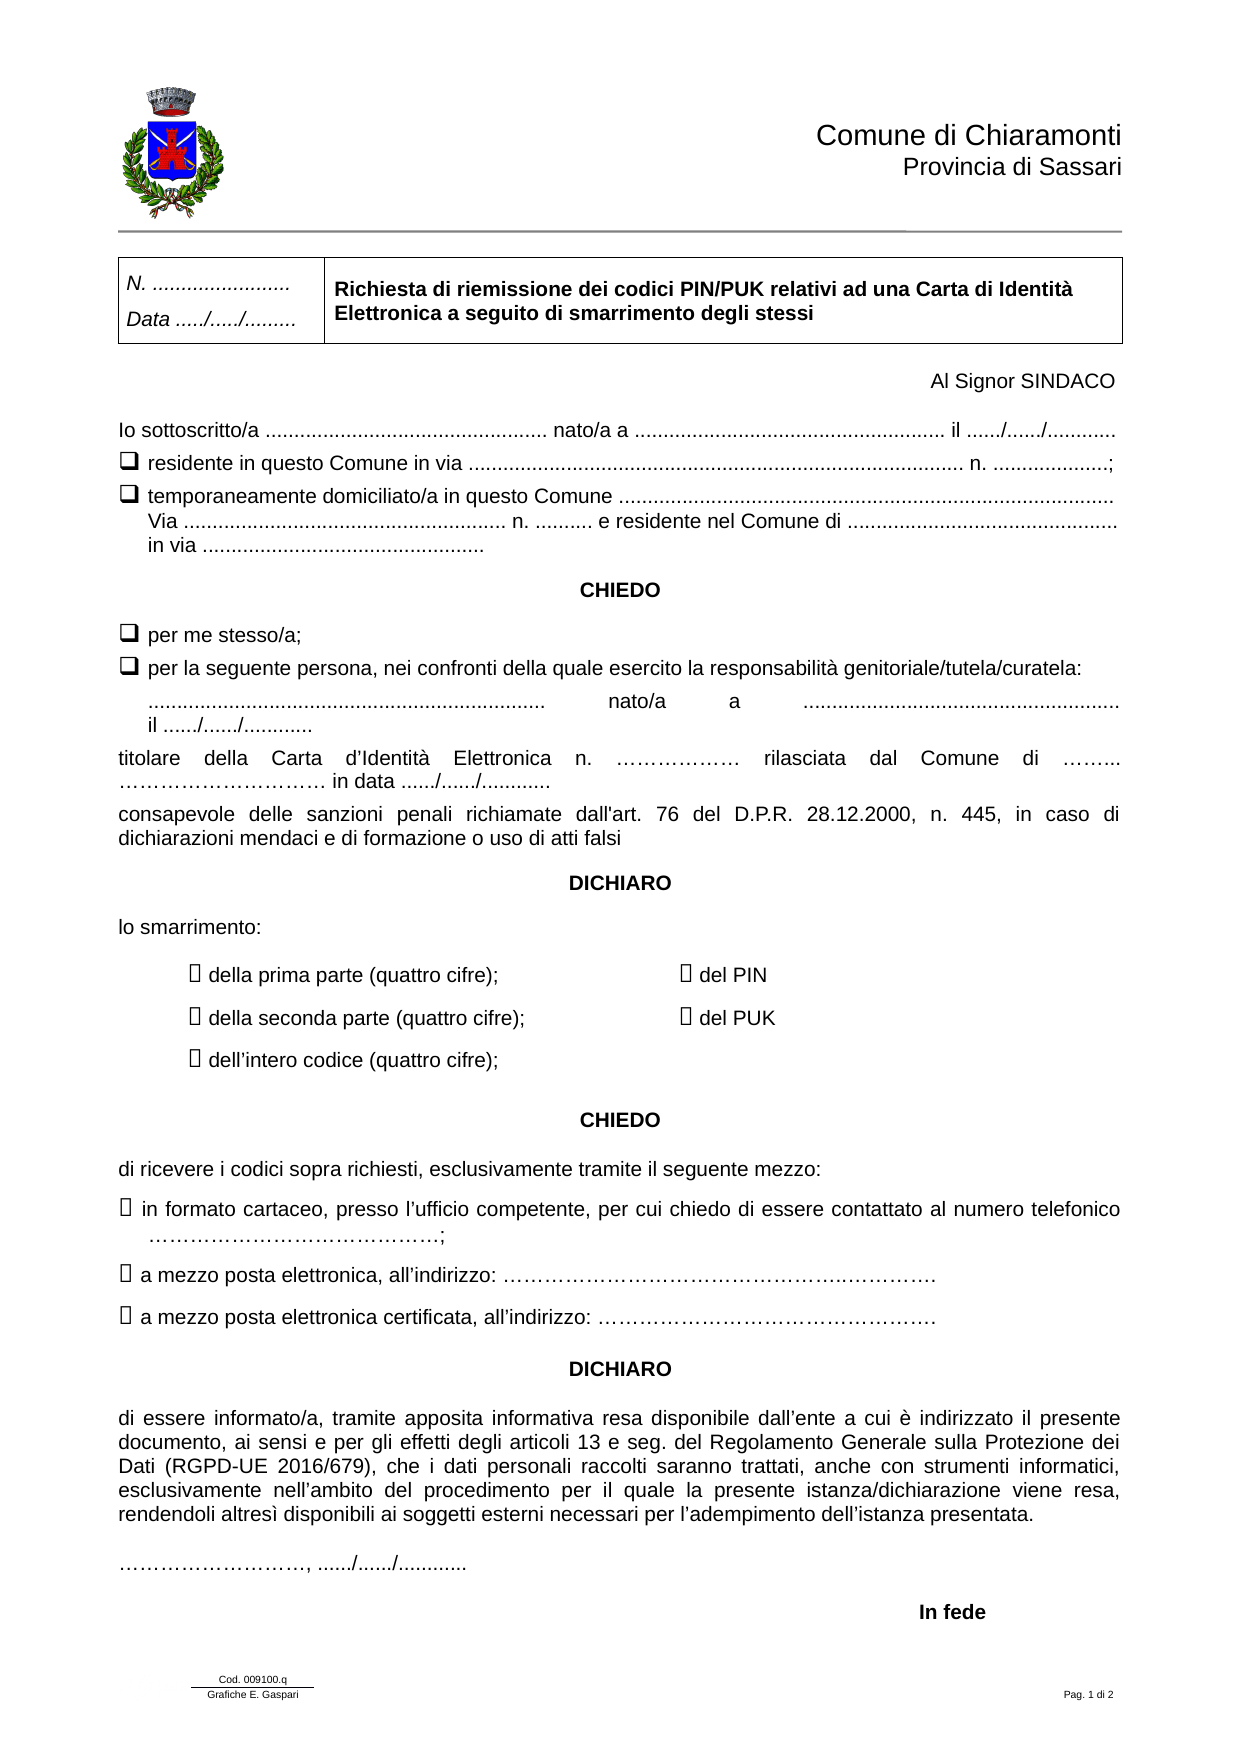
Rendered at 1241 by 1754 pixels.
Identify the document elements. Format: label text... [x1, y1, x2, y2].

text ………………………, ....../....../............ [118, 1551, 1122, 1575]
text  temporaneamente domiciliato/a in questo Comune ...................................................................................... Via ........................................................ n. .......... e residente nel Comune di ............................................... in via ................................................. [118, 484, 1122, 557]
text  a mezzo posta elettronica certificata, all’indirizzo: …………………………………………. [118, 1298, 1122, 1332]
text  per la seguente persona, nei confronti della quale esercito la responsabilità genitoriale/tutela/curatela: [118, 656, 1122, 681]
text  in formato cartaceo, presso l’ufficio competente, per cui chiedo di essere contattato al numero telefonico ……………………………………; [118, 1189, 1122, 1247]
text titolare della Carta d’Identità Elettronica n. ……………… rilasciata dal Comune di ……...………………………… in data ....../....../............ [118, 745, 1122, 793]
text  per me stesso/a; [118, 622, 1122, 647]
text Io sottoscritto/a ................................................. nato/a a ...................................................... il ....../....../............ [118, 418, 1122, 442]
text Provincia di Sassari [224, 152, 1122, 180]
text consapevole delle sanzioni penali richiamate dall'art. 76 del D.P.R. 28.12.2000, n. 445, in caso di dichiarazioni mendaci e di formazione o uso di atti falsi [118, 802, 1122, 849]
text di essere informato/a, tramite apposita informativa resa disponibile dall’ente a cui è indirizzato il presente documento, ai sensi e per gli effetti degli articoli 13 e seg. del Regolamento Generale sulla Protezione dei Dati (RGPD-UE 2016/679), che i dati personali raccolti saranno trattati, anche con strumenti informatici, esclusivamente nell’ambito del procedimento per il quale la presente istanza/dichiarazione viene resa, rendendoli altresì disponibili ai soggetti esterni necessari per l’adempimento dell’istanza presentata. [118, 1406, 1122, 1526]
table_header  del PIN  del PUK [619, 948, 1120, 1083]
table_header N. ........................ Data ...../...../......... [119, 258, 324, 343]
text Comune di Chiaramonti [224, 118, 1122, 152]
text  a mezzo posta elettronica, all’indirizzo: …………………………………………..…………. [118, 1256, 1122, 1289]
text DICHIARO [118, 1357, 1122, 1381]
text Al Signor SINDACO [118, 369, 1122, 393]
table_header Richiesta di riemissione dei codici PIN/PUK relativi ad una Carta di Identità Elettronica a seguito di smarrimento degli stessi [325, 258, 1122, 343]
text In fede [783, 1600, 1122, 1624]
picture [122, 87, 224, 219]
text lo smarrimento: [118, 915, 1122, 939]
table_header  della prima parte (quattro cifre);  della seconda parte (quattro cifre);  dell’intero codice (quattro cifre); [117, 948, 618, 1083]
text  residente in questo Comune in via ...................................................................................... n. ....................; [118, 451, 1122, 476]
text di ricevere i codici sopra richiesti, esclusivamente tramite il seguente mezzo: [118, 1157, 1122, 1181]
text DICHIARO [118, 870, 1122, 894]
text CHIEDO [118, 578, 1122, 602]
text ..................................................................... nato/a a ....................................................... il ....../....../............ [148, 689, 1122, 737]
text CHIEDO [118, 1108, 1122, 1132]
